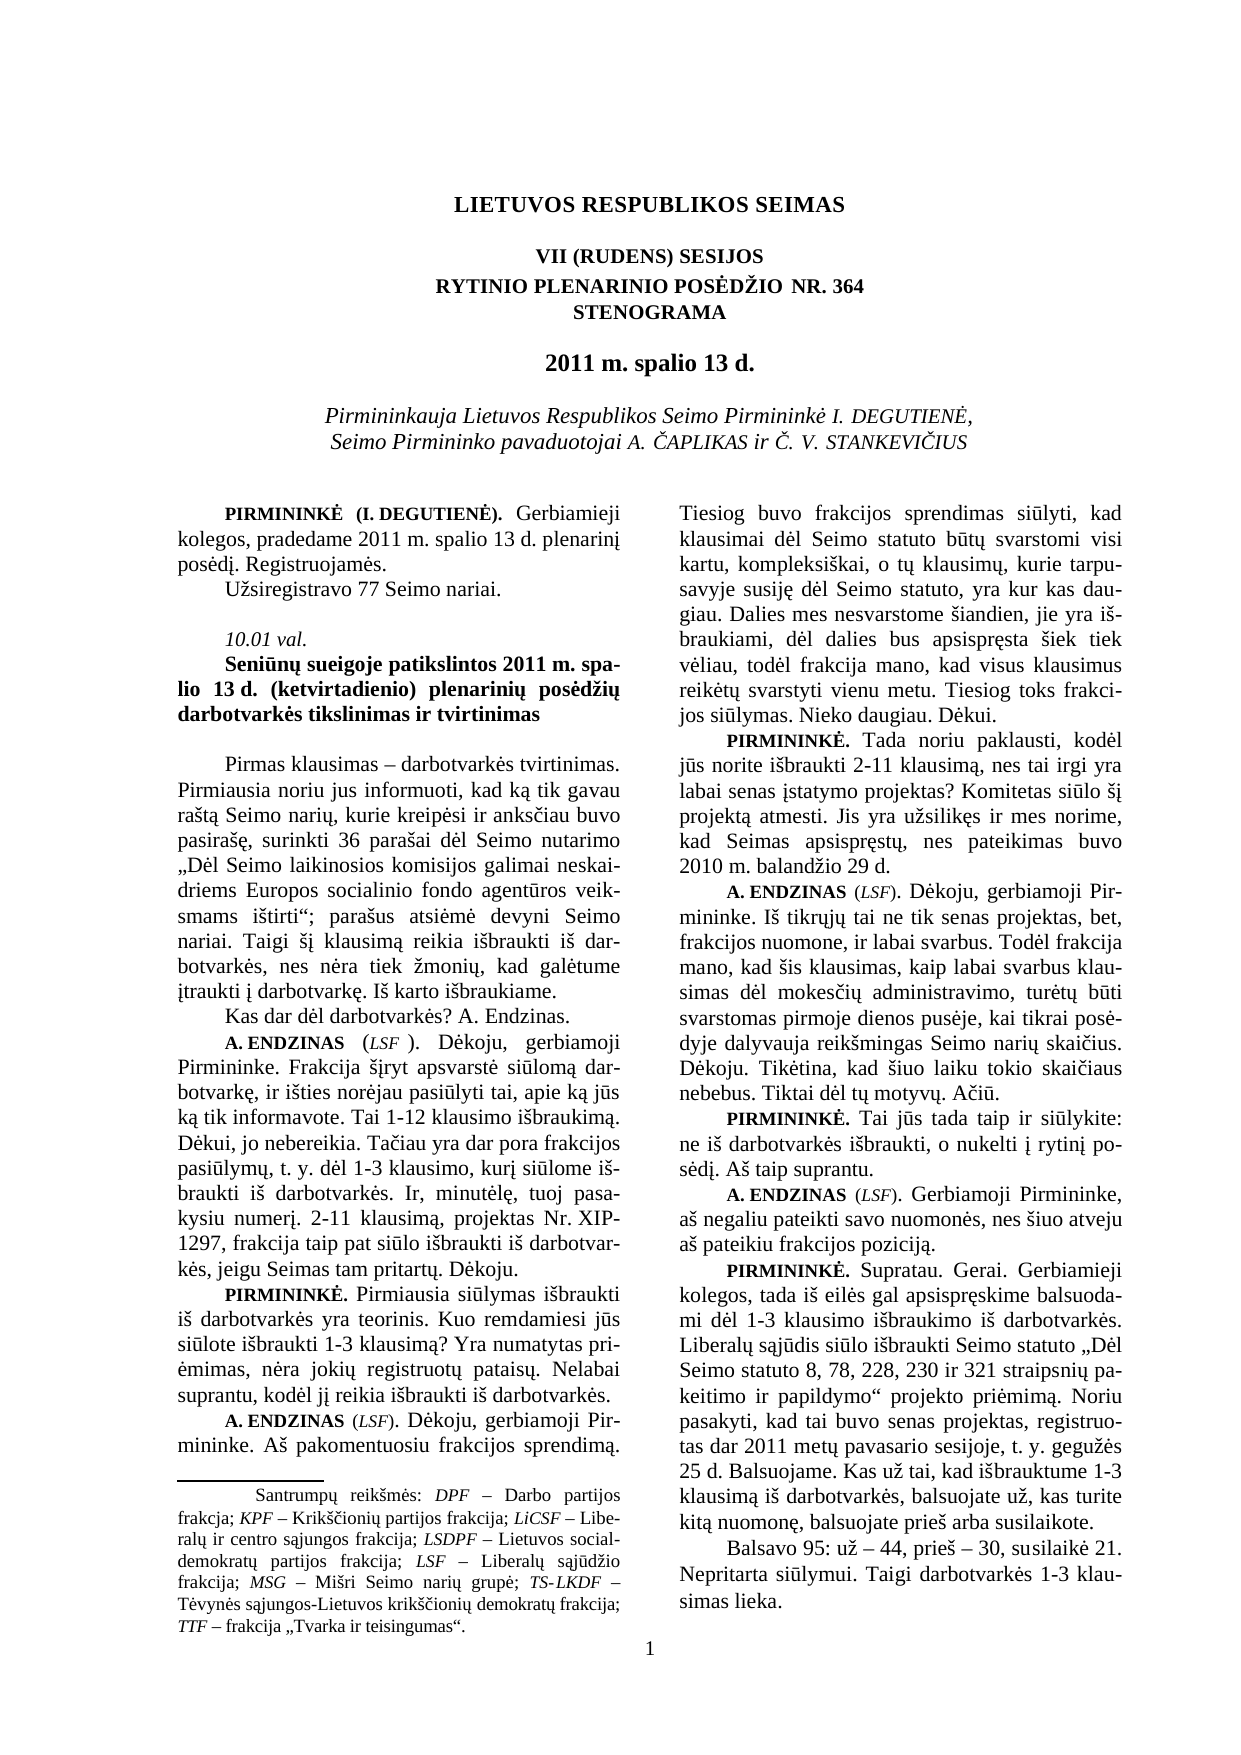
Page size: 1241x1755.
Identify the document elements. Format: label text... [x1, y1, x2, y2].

text A. ENDZINAS (LSF). Dė­ko­ju, ger­bia­mo­ji Pir­mi­nin­ke. Iš tik­rų­jų tai ne tik se­nas pro­jek­tas, bet, frak­ci­jos nuo­mo­ne, ir la­bai svar­bus. To­dėl frak­ci­ja ma­no, kad šis klau­si­mas, kaip la­bai svar­bus klau­si­mas dėl mo­kes­čių ad­mi­nist­ra­vi­mo, tu­rė­tų bū­ti svars­to­mas pir­mo­je die­nos pu­sė­je, kai tik­rai po­sė­dy­je da­ly­vau­ja reikš­min­gas Sei­mo na­rių skai­čius. Dė­ko­ju. Ti­kė­ti­na, kad šiuo lai­ku to­kio skai­čiaus ne­be­bus. Tik­tai dėl tų mo­ty­vų. Ačiū. [679, 878, 1122, 1105]
title VII (RUDENS) SESIJOS [177, 243, 1122, 268]
text 10.01 val. [224, 626, 620, 651]
text Santrumpų reikšmės: DPF – Darbo partij­os frakcja; KPF – Krikščionių partijos frakcija; LiCSF – Li­be­ra­lų ir cen­tro są­jun­gos frakcija; LSDPF – Lietuvos social­demokratų partijos frakcija; LSF – Liberalų sąjūdžio frakcija; MSG – Mišri Seimo narių grupė; TS‑LKDF – Tėvynės sąjungos-Lietuvos krikščionių demokratų frakcija; TTF – frakcija „Tvarka ir teisingumas“. [177, 1481, 620, 1636]
text A. ENDZINAS (LSF). Ger­bia­mo­ji Pir­mi­nin­ke, aš ne­ga­liu pa­teik­ti sa­vo nuo­mo­nės, nes šiuo at­ve­ju aš pa­tei­kiu frak­ci­jos po­zi­ci­ją. [679, 1181, 1122, 1257]
text Se­niū­nų su­ei­go­je pa­tiks­lin­tos 2011 m. spa­lio 13 d. (ket­vir­ta­die­nio) ple­na­ri­nių po­sė­džių dar­bo­tvarkės tiks­li­ni­mas ir tvir­ti­ni­mas [177, 651, 620, 726]
text 2011 m. spalio 13 d. [177, 348, 1122, 377]
text PIRMININKĖ. Ta­da no­riu pa­klaus­ti, ko­dėl jūs no­ri­te iš­brauk­ti 2-11 klau­si­mą, nes tai ir­gi yra la­bai se­nas įsta­ty­mo pro­jek­tas? Ko­mi­te­tas siū­lo šį pro­jek­tą at­mes­ti. Jis yra už­si­li­kęs ir mes no­ri­me, kad Sei­mas ap­si­spręs­tų, nes pa­tei­ki­mas bu­vo 2010 m. ba­lan­džio 29 d. [679, 727, 1122, 878]
text PIRMININKĖ. Su­pra­tau. Ge­rai. Ger­bia­mie­ji ko­le­gos, ta­da iš ei­lės gal ap­si­spręs­ki­me bal­suo­da­mi dėl 1-3 klau­si­mo iš­brau­ki­mo iš dar­bo­tvarkės. Li­be­ra­lų są­jū­dis siū­lo iš­brauk­ti Sei­mo sta­tu­to „Dėl Sei­mo sta­tu­to 8, 78, 228, 230 ir 321 straips­nių pa­kei­ti­mo ir pa­pil­dy­mo“ pro­jek­to pri­ėmi­mą. No­riu pa­sa­ky­ti, kad tai bu­vo se­nas pro­jek­tas, re­gist­ruo­tas dar 2011 me­tų pa­va­sa­rio se­si­jo­je, t. y. ge­gu­žės 25 d. Bal­suo­ja­me. Kas už tai, kad iš­brauk­tu­me 1-3 klau­si­mą iš dar­bo­tvarkės, bal­suo­ja­te už, kas tu­ri­te ki­tą nuo­mo­nę, bal­suo­ja­te prieš ar­ba su­si­lai­ko­te. [679, 1257, 1122, 1534]
text A. ENDZINAS (LSF). Dė­ko­ju, ger­bia­mo­ji Pir­mi­nin­ke. Aš pa­ko­men­tuo­siu frak­ci­jos spren­di­mą. [177, 1407, 620, 1457]
text PIRMININKĖ. Tai jūs ta­da taip ir siū­ly­ki­te: ne iš dar­bo­tvarkės iš­brauk­ti, o nu­kel­ti į ry­ti­nį po­sė­dį. Aš taip su­pran­tu. [679, 1105, 1122, 1181]
text Tie­siog bu­vo frak­ci­jos spren­di­mas siū­ly­ti, kad klau­si­mai dėl Sei­mo sta­tu­to bū­tų svars­to­mi vi­si kar­tu, kom­plek­siš­kai, o tų klau­si­mų, ku­rie tar­pu­sa­vy­je su­si­ję dėl Sei­mo sta­tu­to, yra kur kas dau­giau. Da­lies mes ne­svars­to­me šian­dien, jie yra iš­brau­kia­mi, dėl da­lies bus ap­si­spręs­ta šiek tiek vėliau, to­dėl frak­ci­ja ma­no, kad vi­sus klau­si­mus rei­kė­tų svars­ty­ti vie­nu me­tu. Tie­siog toks frak­ci­jos siū­ly­mas. Nie­ko dau­giau. Dė­kui. [679, 500, 1122, 727]
title STENOGRAMA [177, 300, 1122, 324]
text A. ENDZINAS (LSF). Dė­ko­ju, ger­bia­mo­ji Pir­mi­nin­ke. Frak­ci­ja šį­ryt ap­svars­tė siū­lo­mą dar­bo­tvarkę, ir iš­ties no­rė­jau pa­siū­ly­ti tai, apie ką jūs ką tik in­for­ma­vo­te. Tai 1-12 klau­si­mo iš­brau­ki­mą. Dė­kui, jo ne­be­rei­kia. Ta­čiau yra dar po­ra frak­ci­jos pa­siū­ly­mų, t. y. dėl 1-3 klau­si­mo, ku­rį siū­lo­me iš­brau­k­ti iš dar­bo­tvarkės. Ir, mi­nu­tė­lę, tuoj pa­sa­kysiu nu­me­rį. 2-11 klau­si­mą, pro­jek­tas Nr. XIP-1297, frak­ci­ja taip pat siū­lo iš­brauk­ti iš dar­bo­tvar­kės, jei­gu Sei­mas tam pri­tar­tų. Dė­ko­ju. [177, 1029, 620, 1281]
text PIRMININKĖ (I. DEGUTIENĖ). Ger­bia­mie­ji ko­le­gos, pra­de­da­me 2011 m. spa­lio 13 d. ple­na­ri­nį po­sė­dį. Re­gist­ruo­ja­mės. [177, 500, 620, 576]
text PIRMININKĖ. Pir­miau­sia siū­ly­mas iš­brauk­ti iš dar­bo­tvarkės yra te­ori­nis. Kuo rem­da­mie­si jūs siū­lo­te iš­brauk­ti 1-3 klau­si­mą? Yra nu­ma­ty­tas pri­ėmi­mas, nė­ra jo­kių re­gist­ruo­tų pa­tai­sų. Ne­la­bai su­pran­tu, ko­dėl jį rei­kia iš­brauk­ti iš dar­bo­tvarkės. [177, 1281, 620, 1407]
title LIETUVOS RESPUBLIKOS SEIMAS [177, 191, 1122, 217]
text Už­si­re­gist­ra­vo 77 Sei­mo na­riai. [177, 576, 620, 601]
title RYTINIO plenarinio posėdžio NR. 364 [177, 268, 1122, 300]
text Bal­sa­vo 95: už – 44, prieš – 30, su­si­lai­kė 21. Ne­pri­tar­ta siū­ly­mui. Tai­gi dar­bo­tvarkės 1-3 klau­si­mas lie­ka. [679, 1534, 1122, 1613]
text Pirmininkauja Lietuvos Respublikos Seimo Pirmininkė I. DEGUTIENĖ, Seimo Pirmininko pavaduotojai A. ČAPLIKAS ir Č. V. STANKEVIČIUS [177, 402, 1122, 455]
text Kas dar dėl dar­bo­tvarkės? A. En­dzi­nas. [177, 1003, 620, 1029]
text Pir­mas klau­si­mas – dar­bo­tvarkės tvir­ti­ni­mas. Pir­miau­sia no­riu jus in­for­muo­ti, kad ką tik ga­vau raš­tą Sei­mo na­rių, ku­rie krei­pė­si ir anks­čiau bu­vo pa­si­ra­šę, su­rink­ti 36 pa­ra­šai dėl Sei­mo nu­ta­ri­mo „Dėl Sei­mo lai­ki­no­sios ko­mi­si­jos ga­li­mai ne­skai­d­riems Eu­ro­pos so­cia­li­nio fon­do agen­tū­ros vei­k­smams iš­tir­ti“; pa­ra­šus at­si­ė­mė de­vy­ni Sei­mo nariai. Tai­gi šį klau­si­mą rei­kia iš­brauk­ti iš dar­botvar­kės, nes nė­ra tiek žmo­nių, kad ga­lė­tu­me įtrauk­ti į dar­bo­tvarkę. Iš kar­to iš­brau­kia­me. [177, 751, 620, 1003]
